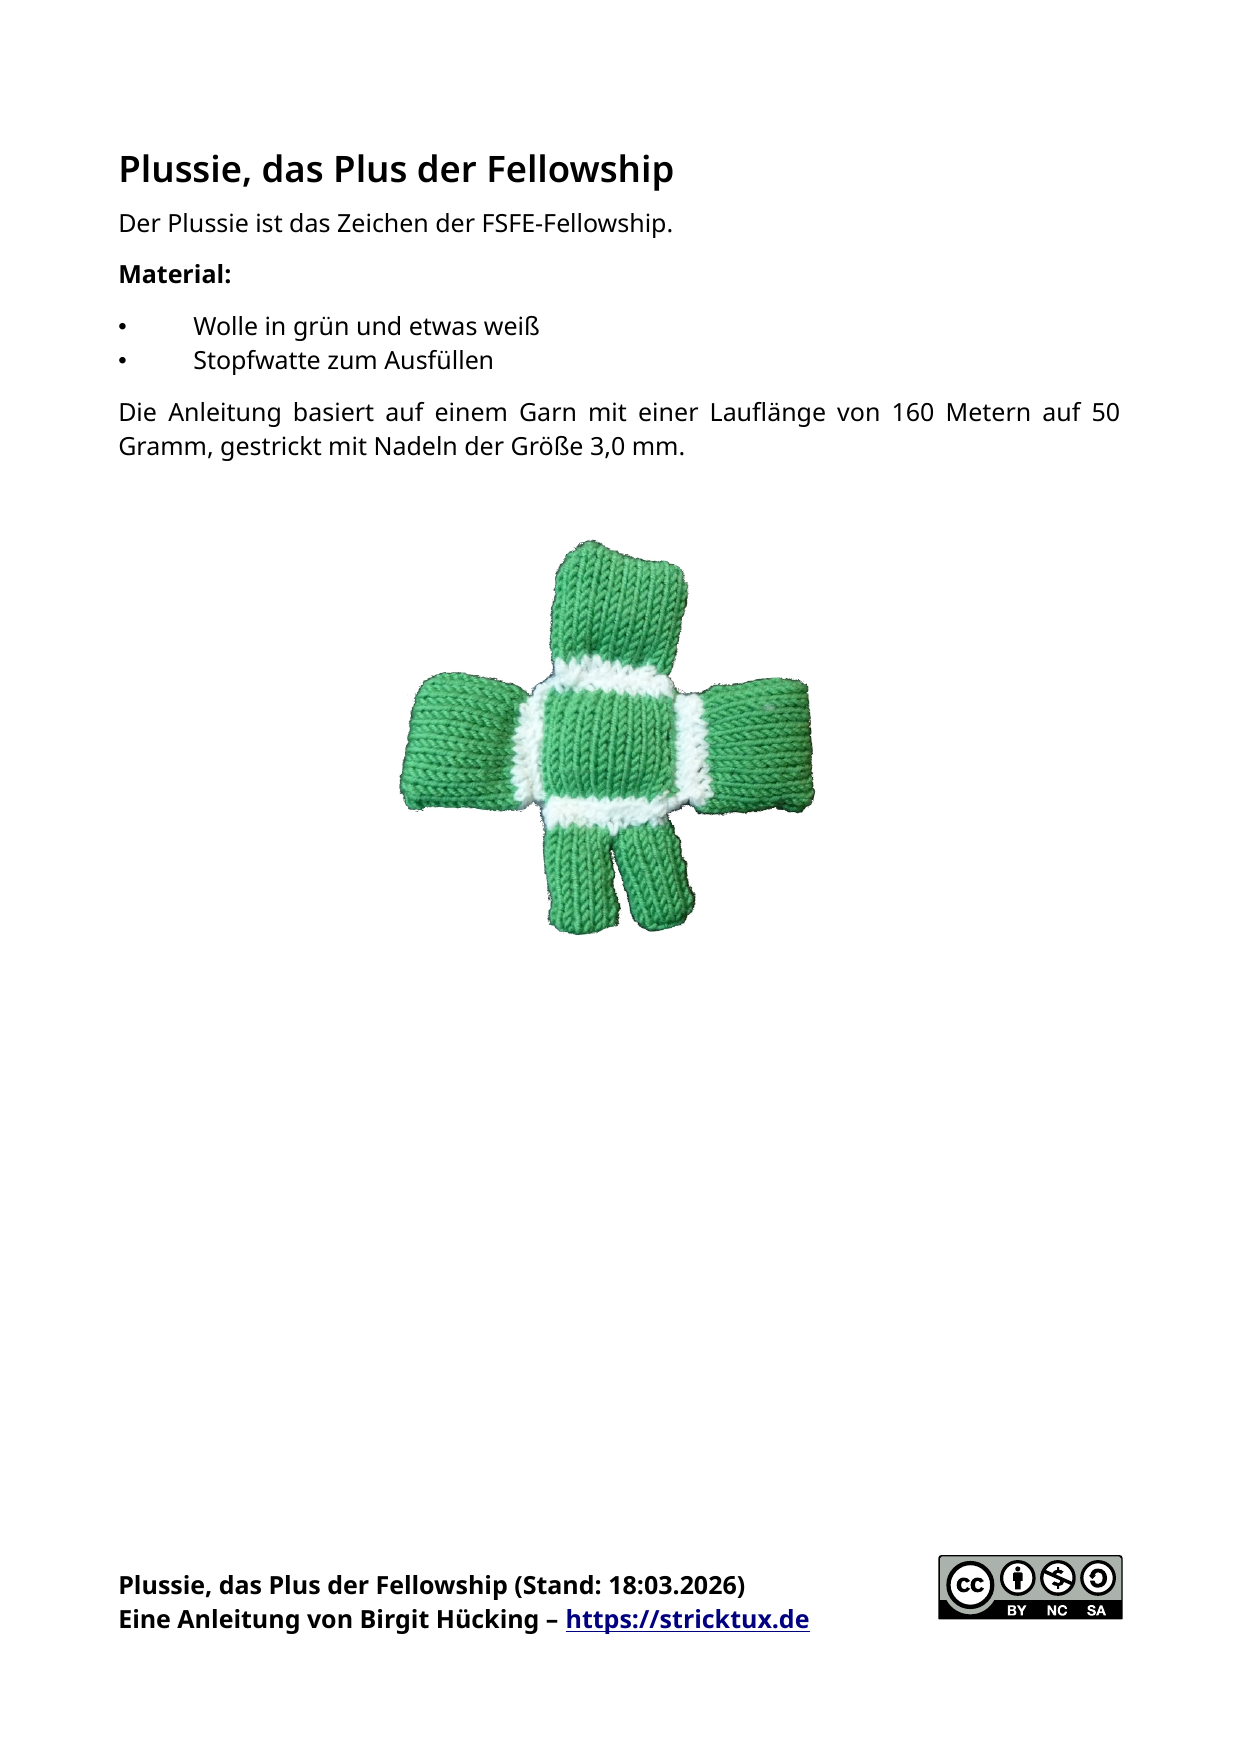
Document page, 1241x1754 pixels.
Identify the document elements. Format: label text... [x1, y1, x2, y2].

picture [392, 532, 827, 947]
subtitle Plussie, das Plus der Fellowship [118, 143, 1122, 193]
text Der Plussie ist das Zeichen der FSFE-Fellowship. [118, 205, 1122, 239]
text Die Anleitung basiert auf einem Garn mit einer Lauflänge von 160 Metern auf 50 Gramm, gestrickt mit Nadeln der Größe 3,0 mm. [118, 395, 1122, 463]
list Stopfwatte zum Ausfüllen [118, 343, 1122, 377]
text Material: [118, 257, 1122, 291]
list Wolle in grün und etwas weiß [118, 309, 1122, 343]
